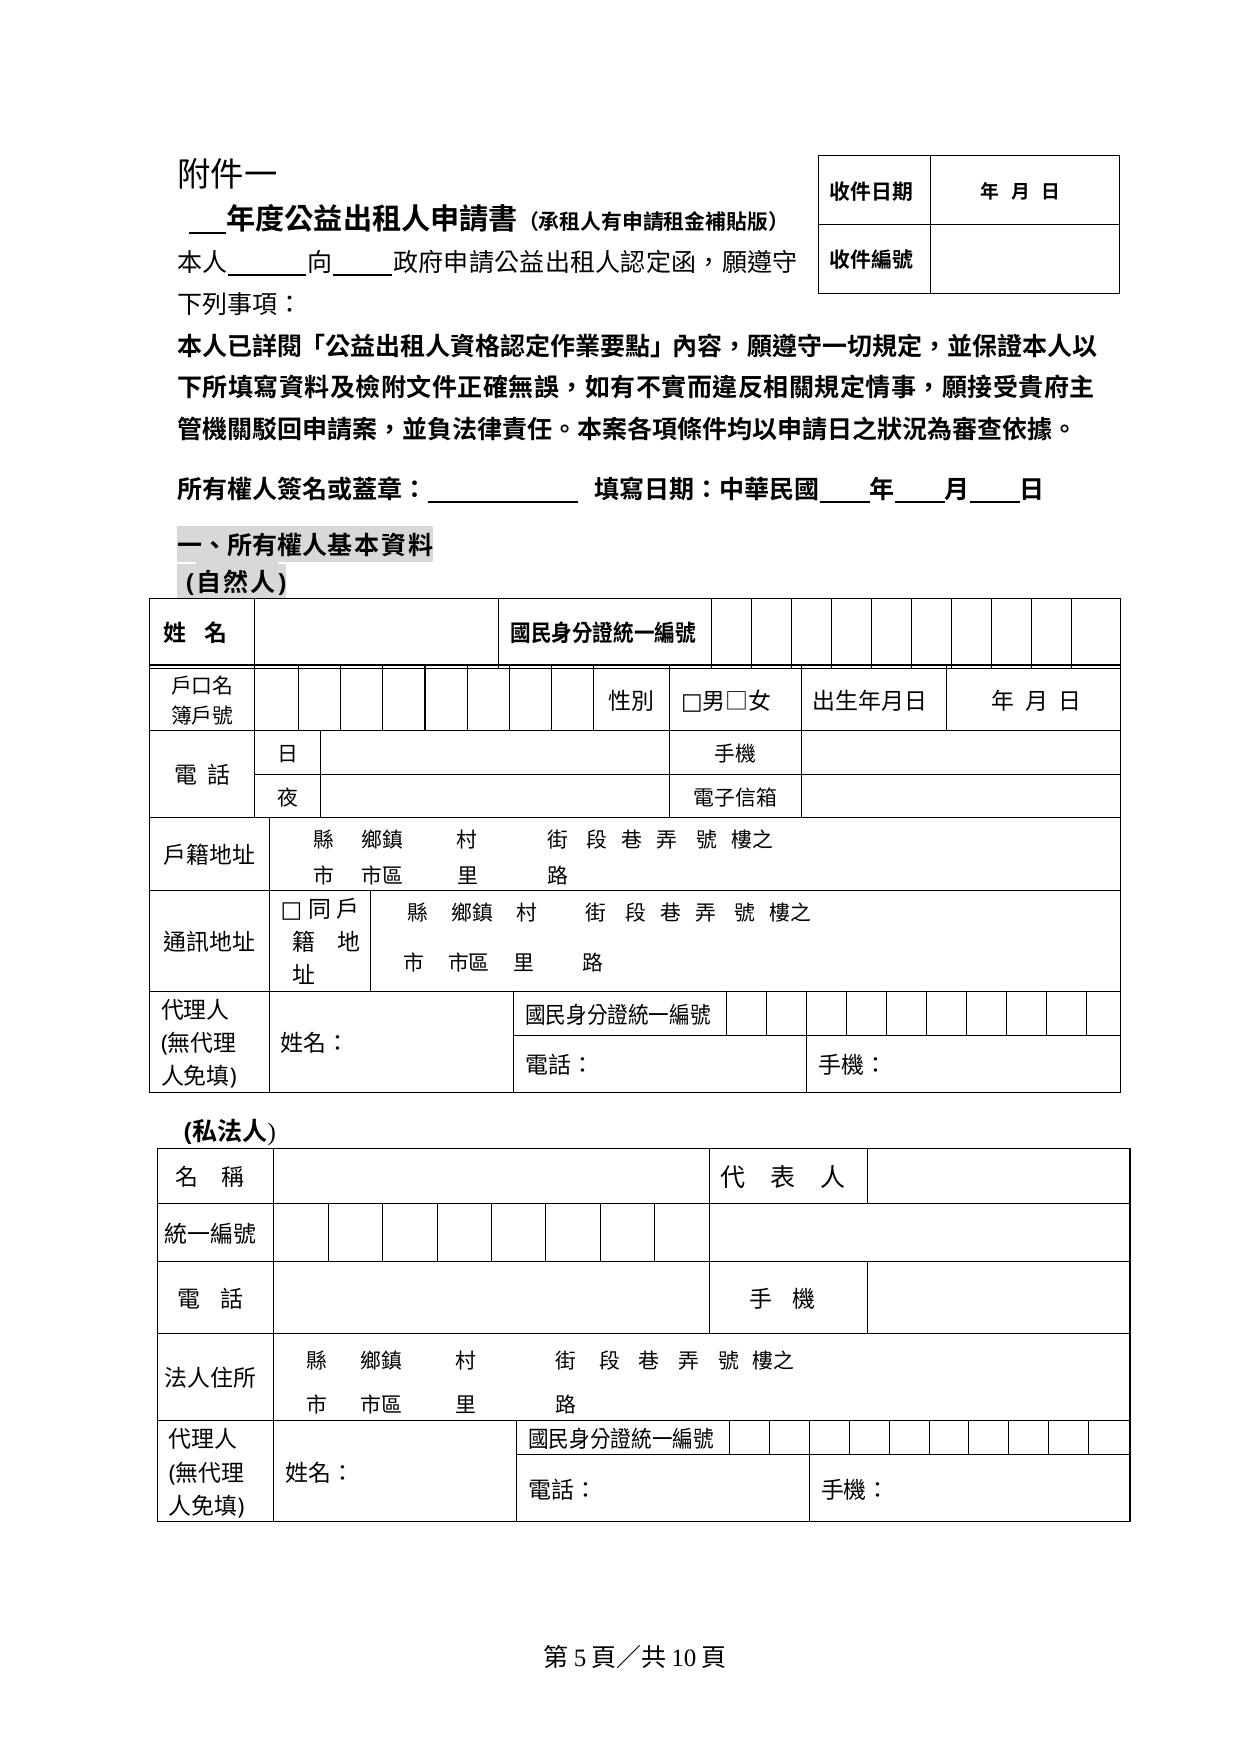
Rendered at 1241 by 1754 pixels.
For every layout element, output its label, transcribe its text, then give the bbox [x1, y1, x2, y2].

table_header [752, 599, 791, 664]
table_cell [274, 1204, 328, 1261]
table_header [992, 599, 1031, 664]
table_cell 通訊地址 [150, 891, 269, 991]
text 本人已詳閱「公益出租人資格認定作業要點」內容，願遵守一切規定，並保證本人以下所填寫資料及檢附文件正確無誤，如有不實而違反相關規定情事，願接受貴府主管機關駁回申請案，並負法律責任。本案各項條件均以申請日之狀況為審查依據。 [177, 322, 1097, 447]
table_header [1032, 599, 1071, 664]
table_cell 國民身分證統一編號 [514, 992, 726, 1035]
table_header [868, 1149, 1129, 1203]
table_cell [274, 1262, 709, 1332]
text 本人 向 政府申請公益出租人認定函，願遵守下列事項： [177, 238, 1092, 322]
table_cell [847, 992, 886, 1035]
table_header [1072, 599, 1120, 664]
table_cell [321, 731, 669, 774]
table_cell 姓名： [274, 1421, 516, 1521]
table_cell [730, 1421, 769, 1454]
table_cell [1087, 992, 1120, 1035]
table_cell 電話： [517, 1455, 809, 1521]
table_cell 電子信箱 [670, 775, 801, 817]
table_cell [807, 992, 846, 1035]
table_cell 市 市區 里 路 [371, 931, 1120, 991]
table_cell [1047, 992, 1086, 1035]
table_cell [1089, 1421, 1129, 1454]
table_cell [601, 1204, 654, 1261]
table_cell 戶口名簿戶號 [150, 669, 254, 729]
text 一、所有權人基本資料 [177, 526, 1092, 562]
table_cell 縣 鄉鎮 村 街 段 巷 弄 號 樓之 [274, 1334, 1129, 1386]
text (私法人) [177, 1111, 1092, 1148]
table_cell [299, 669, 340, 729]
table_cell 夜 [255, 775, 320, 817]
table_header 年 月 日 [931, 156, 1119, 224]
table_cell 手 機 [710, 1262, 867, 1332]
table_cell 年 月 日 [947, 669, 1120, 729]
table_cell [655, 1204, 709, 1261]
table_cell [850, 1421, 889, 1454]
table_cell 法人住所 [158, 1334, 273, 1420]
table_header 姓 名 [150, 599, 254, 664]
table_header [274, 1149, 709, 1203]
table_cell 電話： [514, 1036, 806, 1092]
table_cell [1007, 992, 1046, 1035]
table_cell [552, 669, 593, 729]
table_cell 縣 鄉鎮 村 街 段 巷 弄 號 樓之 [270, 818, 1120, 858]
table_cell [383, 1204, 437, 1261]
text 附件一 [177, 148, 1092, 196]
table_cell [969, 1421, 1008, 1454]
table_header [832, 599, 871, 664]
table_header 名 稱 [158, 1149, 273, 1203]
table_header [872, 599, 911, 664]
table_cell 縣 鄉鎮 村 街 段 巷 弄 號 樓之 [371, 891, 1120, 931]
table_cell [890, 1421, 929, 1454]
table_cell [931, 225, 1119, 293]
table_cell 出生年月日 [802, 669, 946, 729]
table_header [912, 599, 951, 664]
table_cell [255, 669, 298, 729]
table_cell 戶籍地址 [150, 818, 269, 890]
table_cell 代理人 (無代理人免填) [150, 992, 269, 1092]
table_cell 統一編號 [158, 1204, 273, 1261]
table_cell [767, 992, 806, 1035]
text 所有權人簽名或蓋章： 填寫日期：中華民國 年 月 日 [177, 465, 1092, 507]
table_cell 電 話 [158, 1262, 273, 1332]
table_cell [967, 992, 1006, 1035]
table_header 國民身分證統一編號 [499, 599, 711, 664]
text 年度公益出租人申請書（承租人有申請租金補貼版） [177, 196, 818, 238]
table_cell 手機： [810, 1455, 1129, 1521]
table_header [792, 599, 831, 664]
table_header [952, 599, 991, 664]
table_cell 國民身分證統一編號 [517, 1421, 729, 1454]
table_cell [426, 669, 467, 729]
table_header 收件日期 [819, 156, 930, 224]
table_cell [710, 1204, 1129, 1261]
table_cell [887, 992, 926, 1035]
table_header 代 表 人 [710, 1149, 867, 1203]
table_cell [510, 669, 551, 729]
table_cell [1009, 1421, 1048, 1454]
table_cell [492, 1204, 545, 1261]
table_cell [321, 775, 669, 817]
table_cell [770, 1421, 809, 1454]
table_header [255, 599, 498, 664]
table_cell [341, 669, 382, 729]
table_cell [546, 1204, 600, 1261]
table_cell 市 市區 里 路 [274, 1386, 1129, 1420]
table_header [712, 599, 751, 664]
table_cell [468, 669, 509, 729]
table_cell [1049, 1421, 1088, 1454]
table_cell □男□女 [670, 669, 801, 729]
table_cell [383, 669, 424, 729]
table_cell [810, 1421, 849, 1454]
table_cell 電 話 [150, 731, 254, 817]
table_cell 市 市區 里 路 [270, 859, 1120, 890]
table_cell 收件編號 [819, 225, 930, 293]
table_cell 手機 [670, 731, 801, 774]
table_cell [329, 1204, 382, 1261]
table_cell 手機： [807, 1036, 1120, 1092]
table_cell [868, 1262, 1129, 1332]
table_cell 日 [255, 731, 320, 774]
table_cell □同戶籍地址 [270, 891, 370, 991]
text (自然人) [177, 562, 1092, 598]
table_cell 姓名： [270, 992, 513, 1092]
table_cell [727, 992, 766, 1035]
table_cell 代理人 (無代理人免填) [158, 1421, 273, 1521]
table_cell [927, 992, 966, 1035]
table_cell [930, 1421, 968, 1454]
table_cell [802, 731, 1120, 774]
table_cell 性別 [594, 669, 669, 729]
table_cell [802, 775, 1120, 817]
table_cell [438, 1204, 491, 1261]
